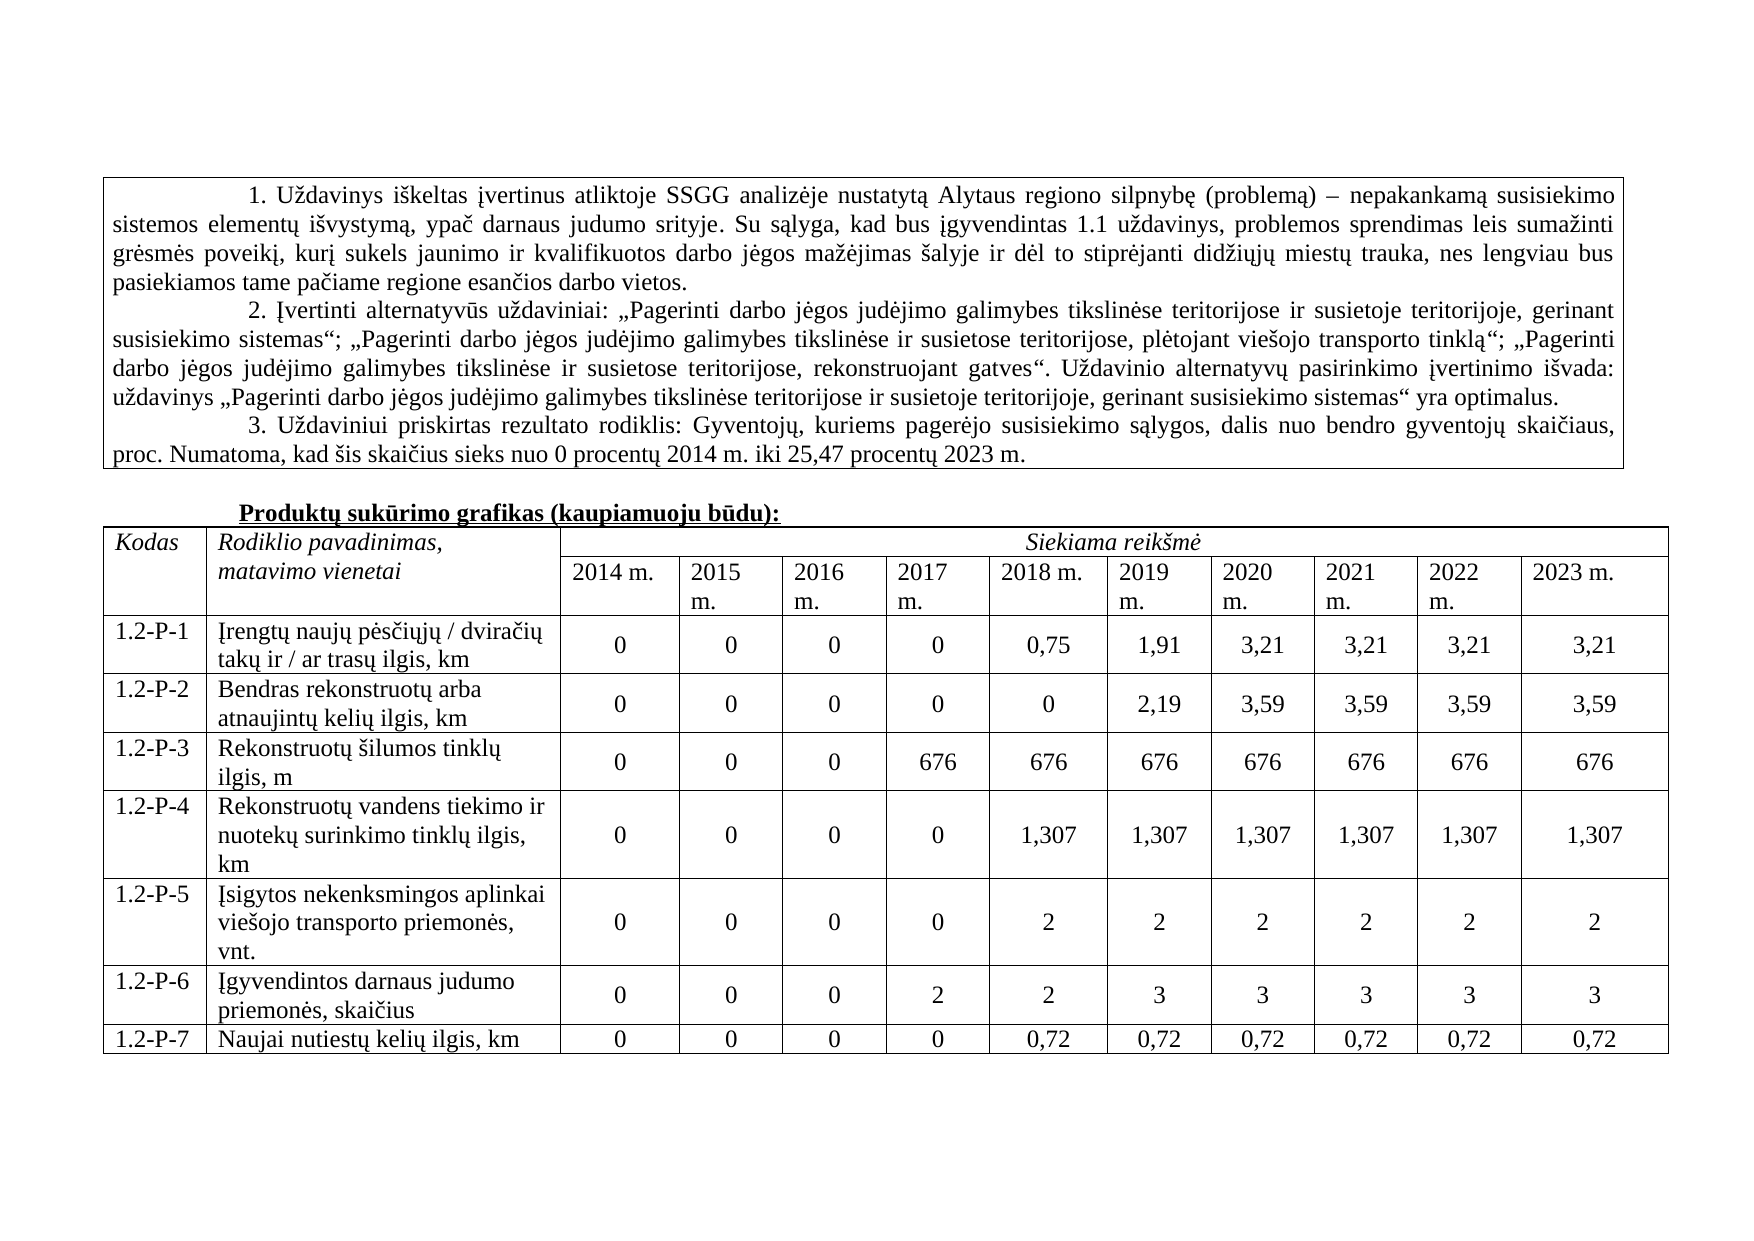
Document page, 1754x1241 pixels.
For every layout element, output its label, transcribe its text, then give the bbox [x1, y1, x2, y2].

table_cell 3 [1418, 966, 1521, 1023]
table_cell 0 [783, 733, 886, 790]
table_cell 3,59 [1522, 674, 1668, 732]
table_cell 0 [783, 1025, 886, 1053]
table_cell 1.2-P-1 [104, 616, 206, 673]
table_cell 2019 m. [1108, 557, 1211, 615]
table_cell 1,307 [1522, 791, 1668, 878]
table_cell 2 [887, 966, 989, 1023]
table_cell 0 [887, 791, 989, 878]
table_cell 1.2-P-2 [104, 674, 206, 732]
table_cell 0 [680, 733, 782, 790]
table_cell 3,59 [1212, 674, 1314, 732]
table_cell 0 [990, 674, 1107, 732]
table_cell 676 [1212, 733, 1314, 790]
table_cell 2022 m. [1418, 557, 1521, 615]
table_cell 2 [990, 879, 1107, 965]
table_cell 0 [561, 966, 679, 1023]
table_cell 2 [1108, 879, 1211, 965]
table_cell 3,21 [1212, 616, 1314, 673]
table_cell 676 [1522, 733, 1668, 790]
table_cell 2015 m. [680, 557, 782, 615]
table_cell 0,72 [990, 1025, 1107, 1053]
table_cell 0 [680, 791, 782, 878]
table_cell 0,72 [1212, 1025, 1314, 1053]
table_header Kodas [104, 528, 206, 615]
table_cell 676 [990, 733, 1107, 790]
table_cell 0 [887, 616, 989, 673]
table_cell 0 [783, 791, 886, 878]
table_cell 1,307 [1212, 791, 1314, 878]
text 1. Uždavinys iškeltas įvertinus atliktoje SSGG analizėje nustatytą Alytaus regiono silpnybę (problemą) – nepakankamą susisiekimo sistemos elementų išvystymą, ypač darnaus judumo srityje. Su sąlyga, kad bus įgyvendintas 1.1 uždavinys, problemos sprendimas leis sumažinti grėsmės poveikį, kurį sukels jaunimo ir kvalifikuotos darbo jėgos mažėjimas šalyje ir dėl to stiprėjanti didžiųjų miestų trauka, nes lengviau bus pasiekiamos tame pačiame regione esančios darbo vietos. [104, 178, 1623, 292]
table_cell 2014 m. [561, 557, 679, 615]
table_cell 3,21 [1315, 616, 1417, 673]
table_cell 676 [1108, 733, 1211, 790]
table_cell Naujai nutiestų kelių ilgis, km [207, 1025, 560, 1053]
table_cell 1,307 [990, 791, 1107, 878]
table_cell 1,307 [1418, 791, 1521, 878]
table_cell 1,307 [1315, 791, 1417, 878]
table_cell 1,91 [1108, 616, 1211, 673]
table_cell Įrengtų naujų pėsčiųjų / dviračių takų ir / ar trasų ilgis, km [207, 616, 560, 673]
table_cell 2 [1418, 879, 1521, 965]
text 3. Uždaviniui priskirtas rezultato rodiklis: Gyventojų, kuriems pagerėjo susisiekimo sąlygos, dalis nuo bendro gyventojų skaičiaus, proc. Numatoma, kad šis skaičius sieks nuo 0 procentų 2014 m. iki 25,47 procentų 2023 m. [104, 407, 1623, 468]
table_cell 2 [1212, 879, 1314, 965]
table_cell 0 [783, 616, 886, 673]
table_cell 676 [1315, 733, 1417, 790]
table_cell 0,75 [990, 616, 1107, 673]
table_cell 0 [561, 674, 679, 732]
table_cell 0 [680, 1025, 782, 1053]
table_cell 3,21 [1418, 616, 1521, 673]
table_cell 2 [1315, 879, 1417, 965]
table_cell 3 [1522, 966, 1668, 1023]
table_cell 0,72 [1315, 1025, 1417, 1053]
table_cell 2018 m. [990, 557, 1107, 615]
table_cell 1.2-P-3 [104, 733, 206, 790]
table_cell Bendras rekonstruotų arba atnaujintų kelių ilgis, km [207, 674, 560, 732]
table_cell 1,307 [1108, 791, 1211, 878]
table_header Siekiama reikšmė [561, 528, 1668, 556]
table_cell 0 [783, 879, 886, 965]
table_cell Rekonstruotų šilumos tinklų ilgis, m [207, 733, 560, 790]
table_cell 3,59 [1418, 674, 1521, 732]
table_cell 1.2-P-6 [104, 966, 206, 1023]
table_cell 0 [680, 616, 782, 673]
table_cell 0 [561, 733, 679, 790]
table_cell 2023 m. [1522, 557, 1668, 615]
table_cell 1.2-P-5 [104, 879, 206, 965]
table_cell 676 [887, 733, 989, 790]
text 2. Įvertinti alternatyvūs uždaviniai: „Pagerinti darbo jėgos judėjimo galimybes tikslinėse teritorijose ir susietoje teritorijoje, gerinant susisiekimo sistemas“; „Pagerinti darbo jėgos judėjimo galimybes tikslinėse ir susietose teritorijose, plėtojant viešojo transporto tinklą“; „Pagerinti darbo jėgos judėjimo galimybes tikslinėse ir susietose teritorijose, rekonstruojant gatves“. Uždavinio alternatyvų pasirinkimo įvertinimo išvada: uždavinys „Pagerinti darbo jėgos judėjimo galimybes tikslinėse teritorijose ir susietoje teritorijoje, gerinant susisiekimo sistemas“ yra optimalus. [104, 292, 1623, 407]
table_cell 0 [783, 674, 886, 732]
table_cell 0 [887, 1025, 989, 1053]
table_cell 3,21 [1522, 616, 1668, 673]
table_cell 1.2-P-7 [104, 1025, 206, 1053]
table_cell 0 [561, 616, 679, 673]
table_cell 0 [680, 674, 782, 732]
table_cell 2020 m. [1212, 557, 1314, 615]
table_cell 0,72 [1522, 1025, 1668, 1053]
table_cell 0 [887, 674, 989, 732]
table_cell Rekonstruotų vandens tiekimo ir nuotekų surinkimo tinklų ilgis, km [207, 791, 560, 878]
table_cell 2017 m. [887, 557, 989, 615]
text Produktų sukūrimo grafikas (kaupiamuoju būdu): [103, 498, 1577, 526]
table_cell 2021 m. [1315, 557, 1417, 615]
table_cell 0,72 [1418, 1025, 1521, 1053]
table_cell 3 [1108, 966, 1211, 1023]
table_cell 0 [783, 966, 886, 1023]
table_cell 0 [561, 1025, 679, 1053]
table_cell 2 [1522, 879, 1668, 965]
table_cell 1.2-P-4 [104, 791, 206, 878]
table_cell 0 [680, 966, 782, 1023]
table_cell Įsigytos nekenksmingos aplinkai viešojo transporto priemonės, vnt. [207, 879, 560, 965]
table_cell 2016 m. [783, 557, 886, 615]
table_cell 0,72 [1108, 1025, 1211, 1053]
table_cell 2 [990, 966, 1107, 1023]
table_cell 0 [680, 879, 782, 965]
table_header Rodiklio pavadinimas, matavimo vienetai [207, 528, 560, 615]
table_cell 0 [561, 879, 679, 965]
table_cell Įgyvendintos darnaus judumo priemonės, skaičius [207, 966, 560, 1023]
table_cell 0 [561, 791, 679, 878]
table_cell 676 [1418, 733, 1521, 790]
table_cell 0 [887, 879, 989, 965]
table_cell 3 [1212, 966, 1314, 1023]
table_cell 2,19 [1108, 674, 1211, 732]
table_cell 3,59 [1315, 674, 1417, 732]
table_cell 3 [1315, 966, 1417, 1023]
